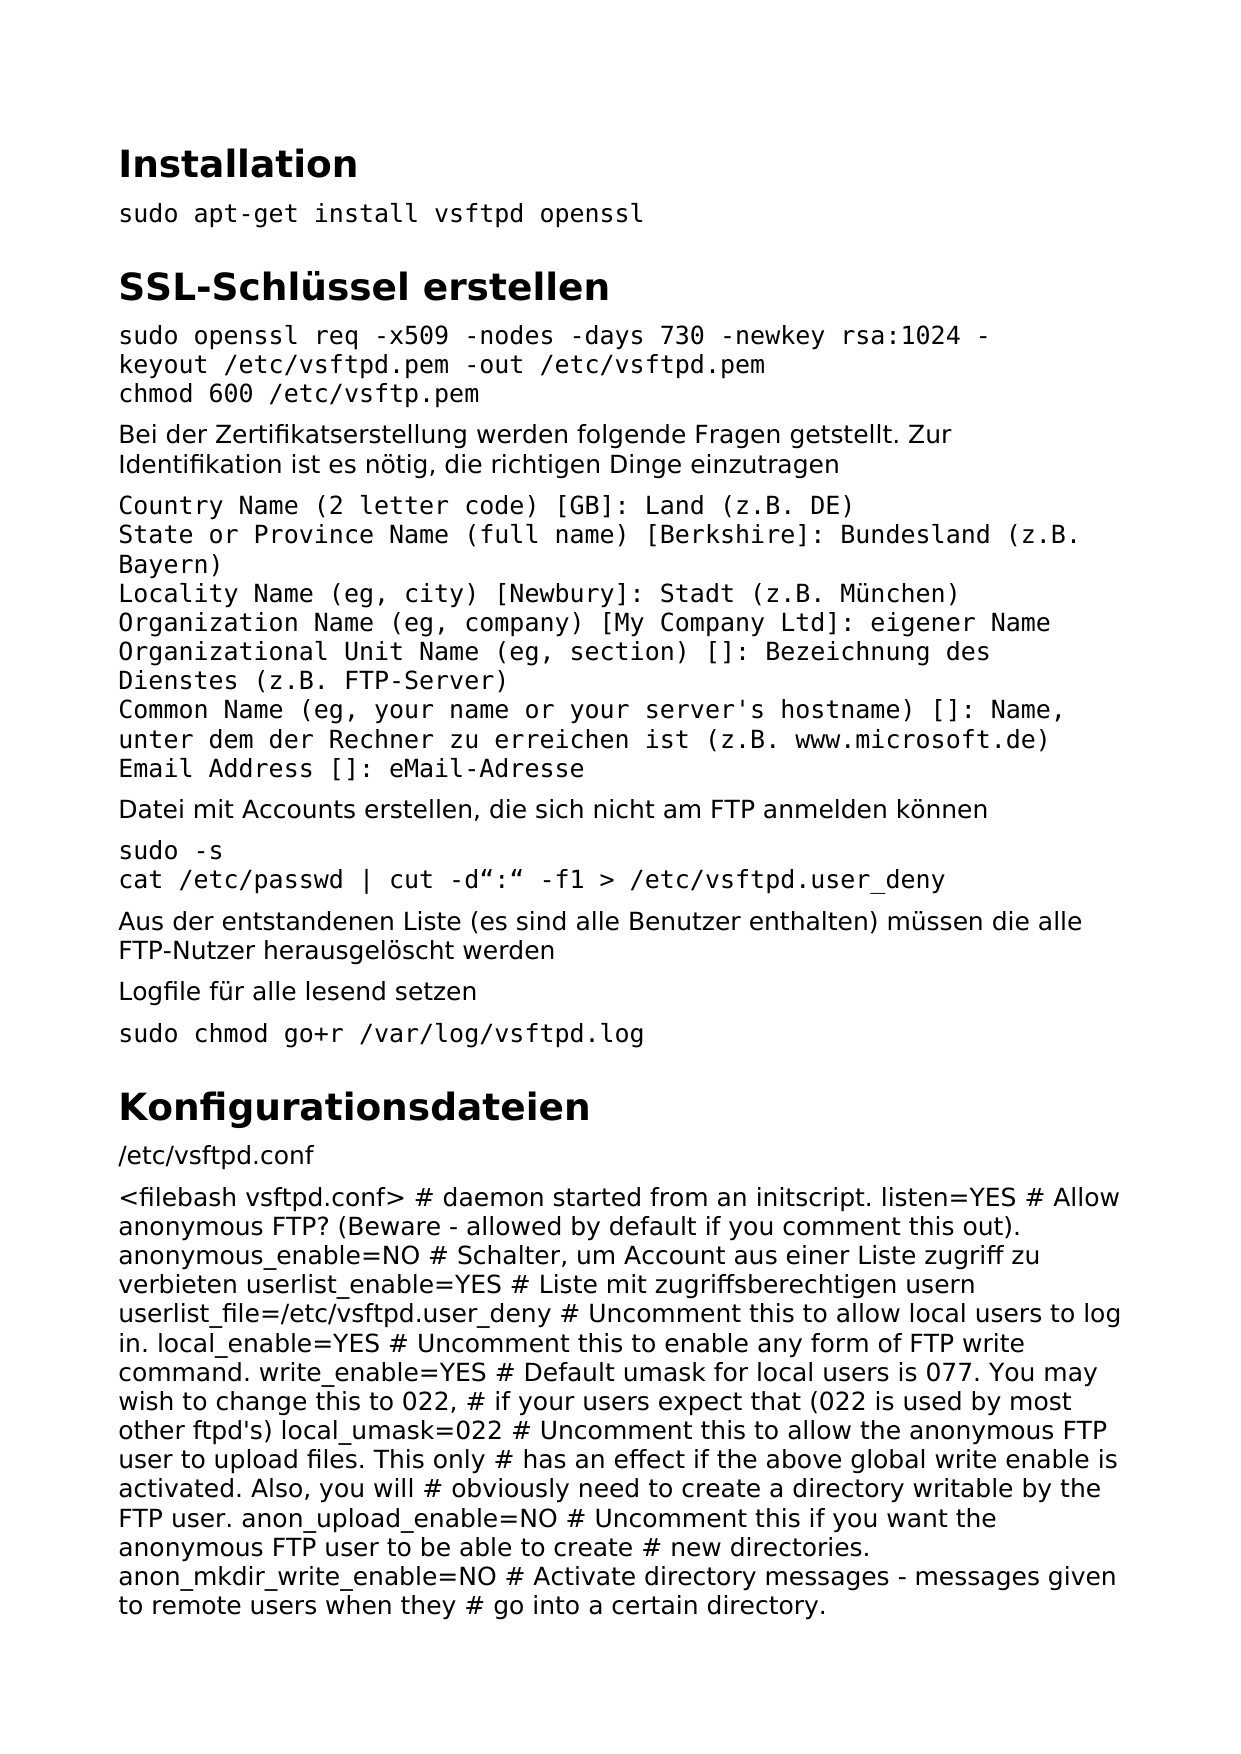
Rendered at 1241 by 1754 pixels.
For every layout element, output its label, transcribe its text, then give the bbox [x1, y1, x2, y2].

text /etc/vsftpd.conf [118, 1141, 1122, 1170]
text sudo -s cat /etc/passwd | cut -d“:“ -f1 > /etc/vsftpd.user_deny [118, 837, 1122, 895]
text sudo apt-get install vsftpd openssl [118, 199, 1122, 228]
text Country Name (2 letter code) [GB]: Land (z.B. DE) State or Province Name (full name) [Berkshire]: Bundesland (z.B. Bayern) Locality Name (eg, city) [Newbury]: Stadt (z.B. München) Organization Name (eg, company) [My Company Ltd]: eigener Name Organizational Unit Name (eg, section) []: Bezeichnung des Dienstes (z.B. FTP-Server) Common Name (eg, your name or your server's hostname) []: Name, unter dem der Rechner zu erreichen ist (z.B. www.microsoft.de) Email Address []: eMail-Adresse [118, 491, 1122, 783]
subtitle SSL-Schlüssel erstellen [118, 265, 1122, 309]
text Logfile für alle lesend setzen [118, 977, 1122, 1007]
text Bei der Zertifikatserstellung werden folgende Fragen getstellt. Zur Identifikation ist es nötig, die richtigen Dinge einzutragen [118, 421, 1122, 479]
subtitle Installation [118, 143, 1122, 187]
text <filebash vsftpd.conf> # daemon started from an initscript. listen=YES # Allow anonymous FTP? (Beware - allowed by default if you comment this out). anonymous_enable=NO # Schalter, um Account aus einer Liste zugriff zu verbieten userlist_enable=YES # Liste mit zugriffsberechtigen usern userlist_file=/etc/vsftpd.user_deny # Uncomment this to allow local users to log in. local_enable=YES # Uncomment this to enable any form of FTP write command. write_enable=YES # Default umask for local users is 077. You may wish to change this to 022, # if your users expect that (022 is used by most other ftpd's) local_umask=022 # Uncomment this to allow the anonymous FTP user to upload files. This only # has an effect if the above global write enable is activated. Also, you will # obviously need to create a directory writable by the FTP user. anon_upload_enable=NO # Uncomment this if you want the anonymous FTP user to be able to create # new directories. anon_mkdir_write_enable=NO # Activate directory messages - messages given to remote users when they # go into a certain directory. [118, 1183, 1122, 1620]
text Aus der entstandenen Liste (es sind alle Benutzer enthalten) müssen die alle FTP-Nutzer herausgelöscht werden [118, 907, 1122, 965]
subtitle Konfigurationsdateien [118, 1085, 1122, 1129]
text sudo openssl req -x509 -nodes -days 730 -newkey rsa:1024 -keyout /etc/vsftpd.pem -out /etc/vsftpd.pem chmod 600 /etc/vsftp.pem [118, 321, 1122, 409]
text Datei mit Accounts erstellen, die sich nicht am FTP anmelden können [118, 795, 1122, 824]
text sudo chmod go+r /var/log/vsftpd.log [118, 1019, 1122, 1048]
